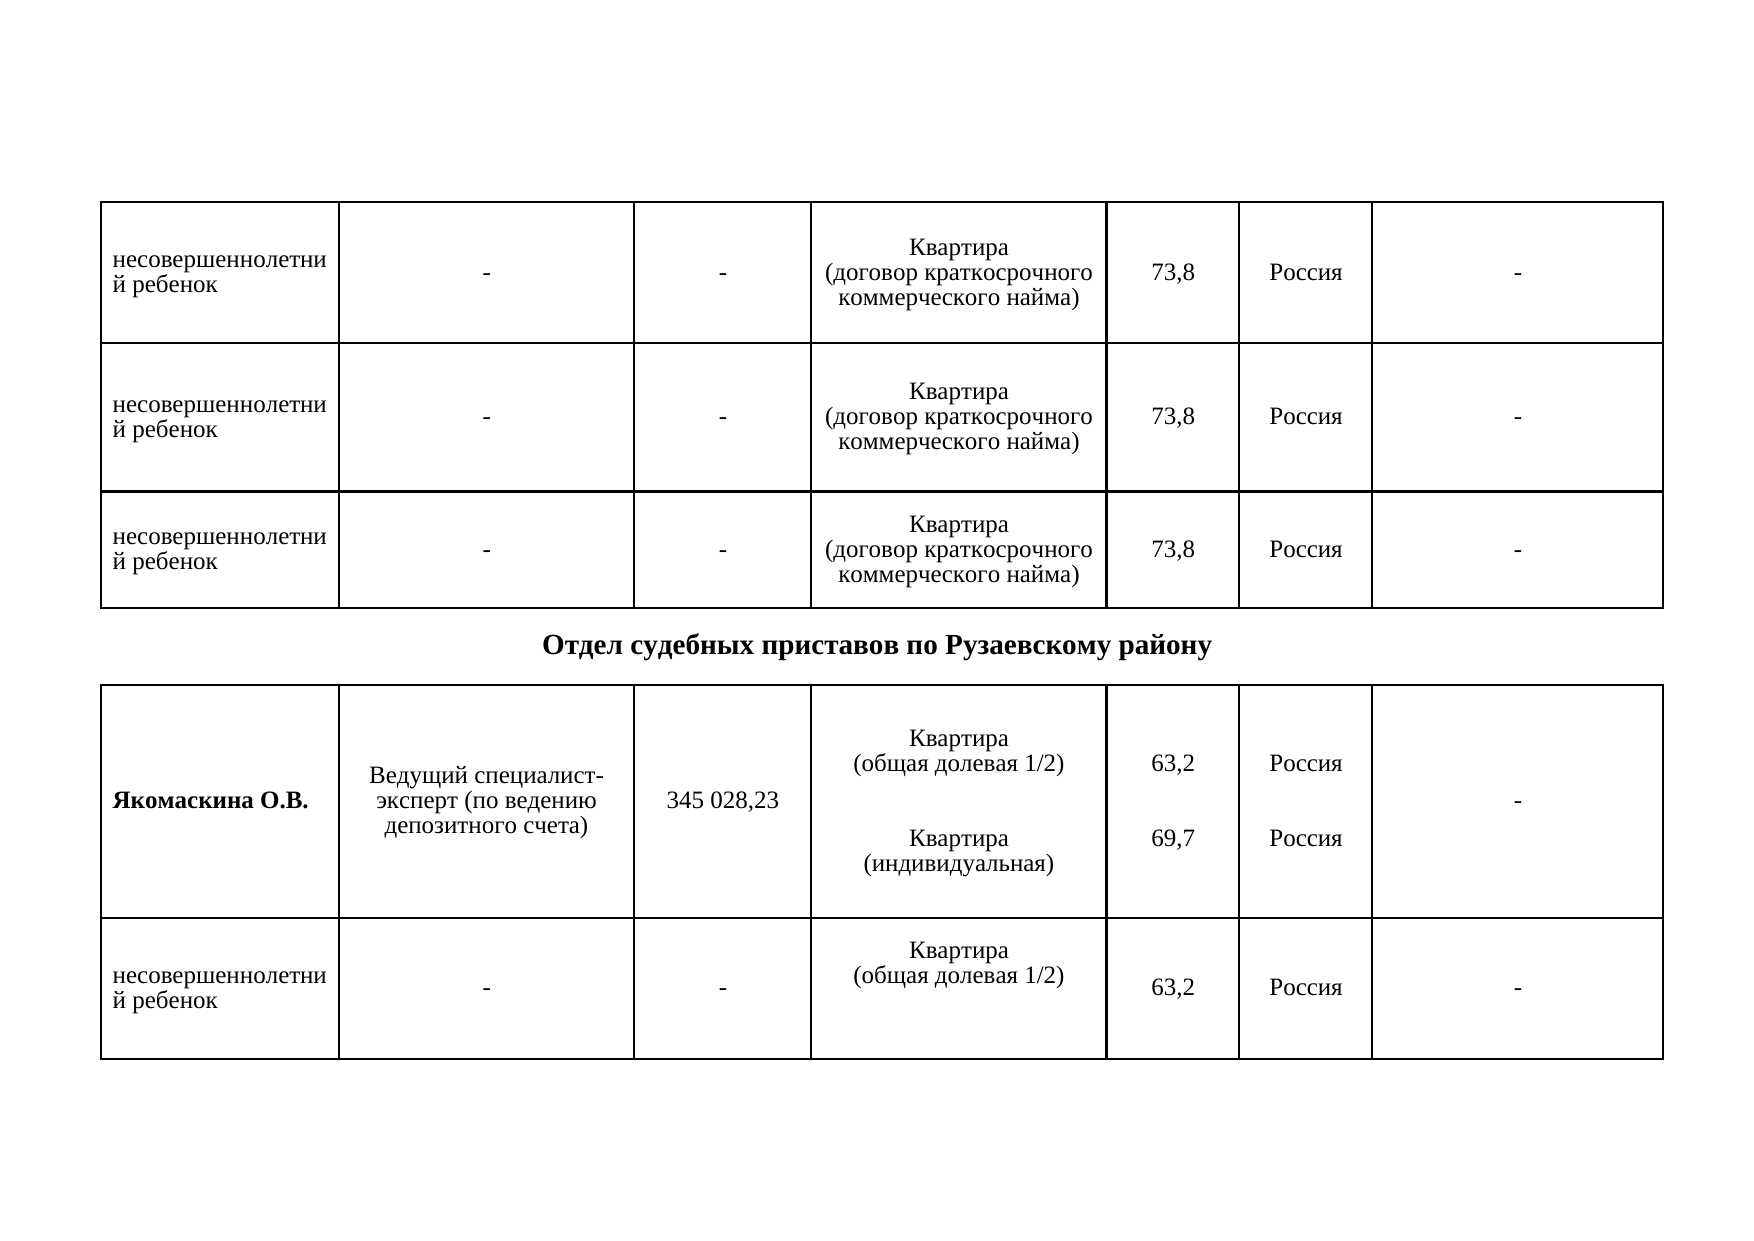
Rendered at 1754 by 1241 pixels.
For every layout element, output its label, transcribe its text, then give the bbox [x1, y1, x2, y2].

table_cell - [635, 493, 810, 607]
table_cell - [340, 344, 633, 490]
table_cell - [635, 203, 810, 342]
table_cell Россия [1240, 493, 1371, 607]
table_header Якомаскина О.В. [102, 686, 338, 917]
table_cell - [1373, 493, 1662, 607]
table_header 345 028,23 [635, 686, 810, 917]
table_header Квартира (общая долевая 1/2) Квартира (индивидуальная) [812, 686, 1105, 917]
text Отдел судебных приставов по Рузаевскому району [118, 634, 1636, 659]
table_cell 73,8 [1108, 203, 1238, 342]
table_cell Квартира (договор краткосрочного коммерческого найма) [812, 344, 1105, 490]
table_cell - [1373, 203, 1662, 342]
table_cell Квартира (договор краткосрочного коммерческого найма) [812, 203, 1105, 342]
table_header Ведущий специалист-эксперт (по ведению депозитного счета) [340, 686, 633, 917]
table_cell несовершеннолетний ребенок [102, 344, 338, 490]
table_cell - [635, 344, 810, 490]
table_cell 73,8 [1108, 493, 1238, 607]
table_cell несовершеннолетний ребенок [102, 919, 338, 1057]
table_cell Россия [1240, 344, 1371, 490]
table_cell Россия [1240, 919, 1371, 1057]
table_cell - [1373, 919, 1662, 1057]
table_cell - [1373, 344, 1662, 490]
table_cell - [340, 203, 633, 342]
table_header 63,2 69,7 [1108, 686, 1238, 917]
table_cell Квартира (договор краткосрочного коммерческого найма) [812, 493, 1105, 607]
table_cell несовершеннолетний ребенок [102, 203, 338, 342]
table_cell - [635, 919, 810, 1057]
table_cell - [340, 493, 633, 607]
table_cell несовершеннолетний ребенок [102, 493, 338, 607]
table_header Россия Россия [1240, 686, 1371, 917]
table_cell Россия [1240, 203, 1371, 342]
table_cell 63,2 [1108, 919, 1238, 1057]
table_cell 73,8 [1108, 344, 1238, 490]
table_cell - [340, 919, 633, 1057]
table_header - [1373, 686, 1662, 917]
table_cell Квартира (общая долевая 1/2) [812, 919, 1105, 1057]
